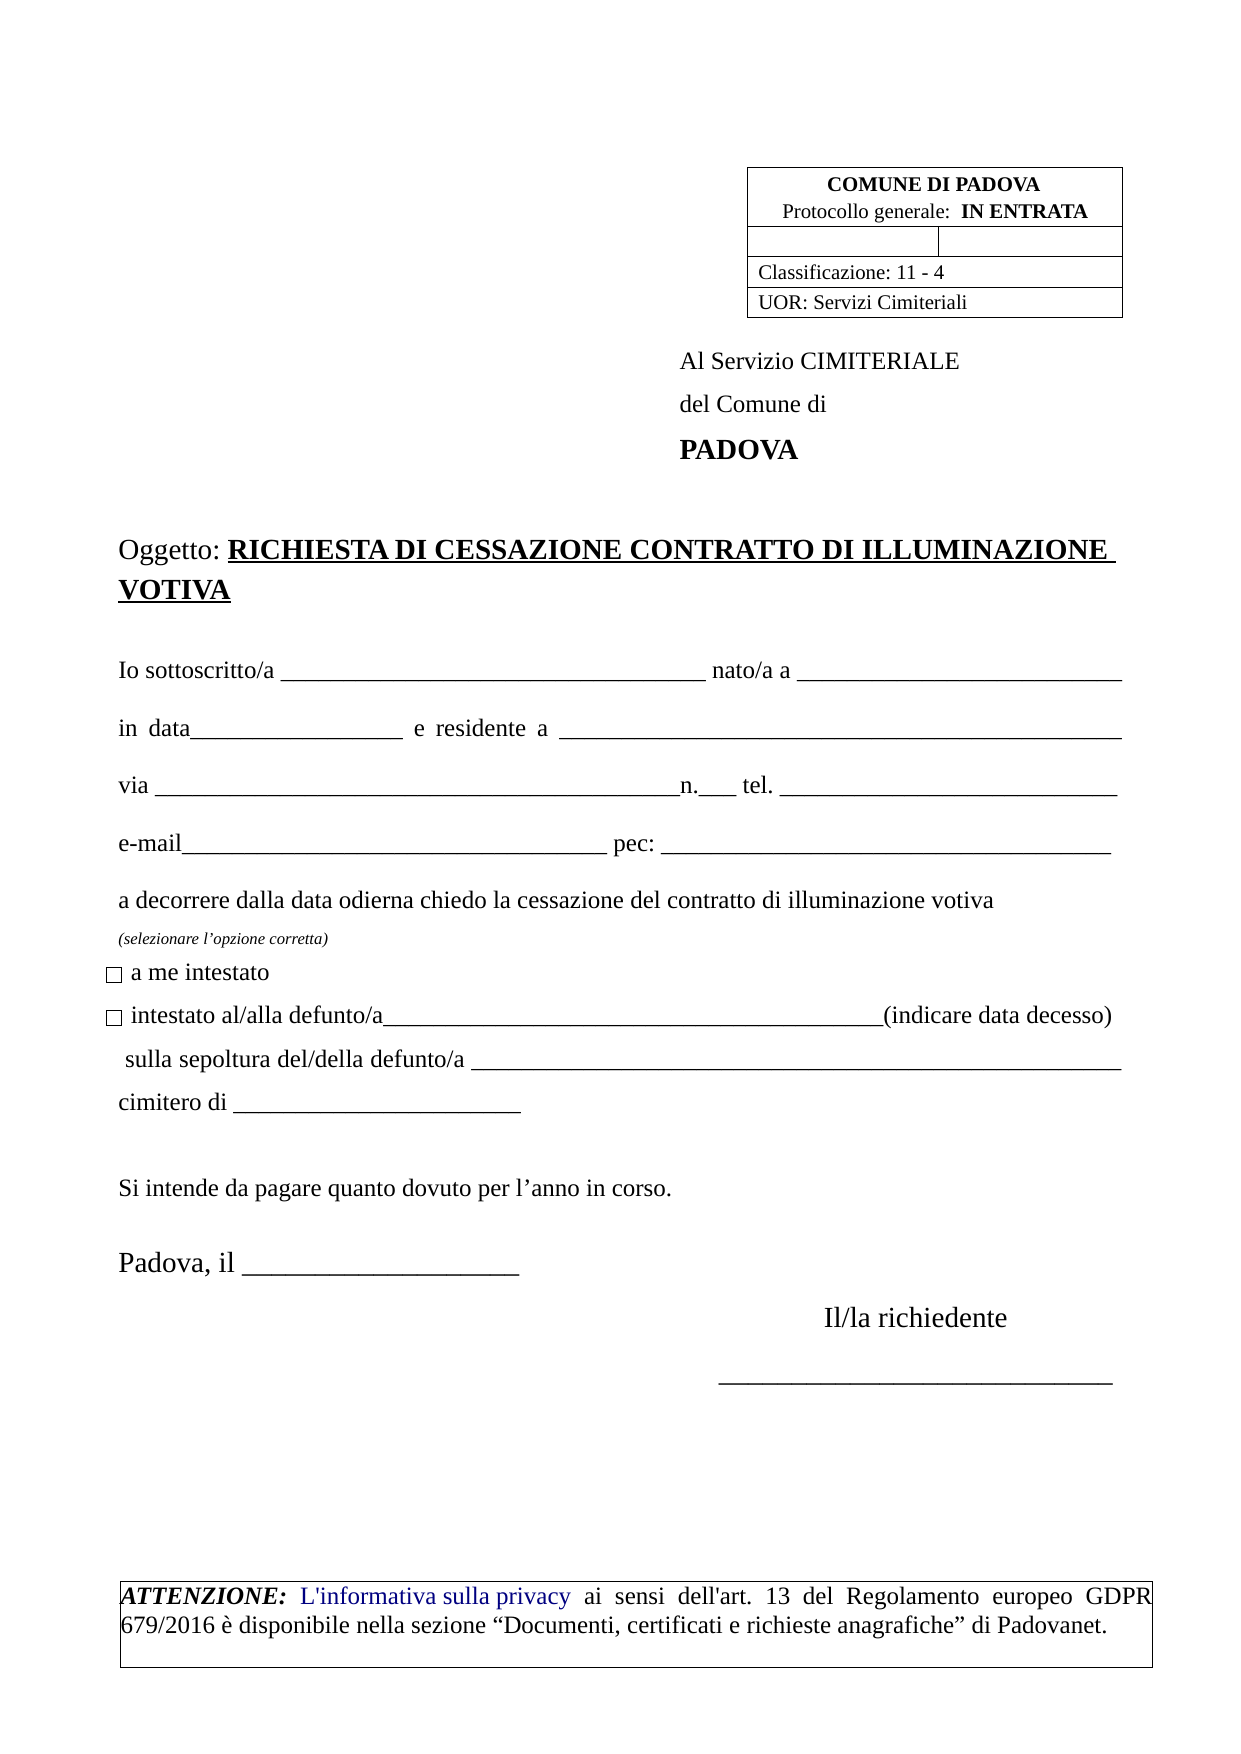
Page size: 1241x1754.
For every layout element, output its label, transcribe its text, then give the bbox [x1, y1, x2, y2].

text (selezionare l’opzione corretta) [118, 929, 1122, 948]
text del Comune di [635, 389, 1093, 418]
text Padova, il ___________________ [118, 1245, 1093, 1278]
table_cell Protocollo generale: IN ENTRATA [748, 196, 1122, 226]
text intestato al/alla defunto/a________________________________________(indicare data decesso) [118, 1001, 1122, 1029]
table_cell [939, 227, 1122, 256]
text Il/la richiedente [709, 1300, 1122, 1333]
text sulla sepoltura del/della defunto/a ____________________________________________________ cimitero di _______________________ [118, 1044, 1122, 1116]
text Si intende da pagare quanto dovuto per l’anno in corso. [118, 1173, 1122, 1202]
table_cell Classificazione: 11 - 4 [748, 257, 1122, 287]
table_header COMUNE DI PADOVA [748, 168, 1122, 196]
text ___________________________ [709, 1354, 1122, 1388]
text a me intestato [118, 957, 1122, 986]
table_cell [748, 227, 938, 256]
text e-mail__________________________________ pec: ____________________________________ [118, 828, 1122, 857]
text a decorrere dalla data odierna chiedo la cessazione del contratto di illuminazione votiva [118, 886, 1122, 914]
text Oggetto: RICHIESTA DI CESSAZIONE CONTRATTO DI ILLUMINAZIONE VOTIVA [118, 532, 1122, 606]
table_cell UOR: Servizi Cimiteriali [748, 288, 1122, 317]
text Al Servizio CIMITERIALE [635, 346, 1093, 375]
text PADOVA [635, 432, 1093, 466]
text Io sottoscritto/a __________________________________ nato/a a __________________________ in data_________________ e residente a _____________________________________________ via __________________________________________n.___ tel. ___________________________ [118, 656, 1122, 799]
